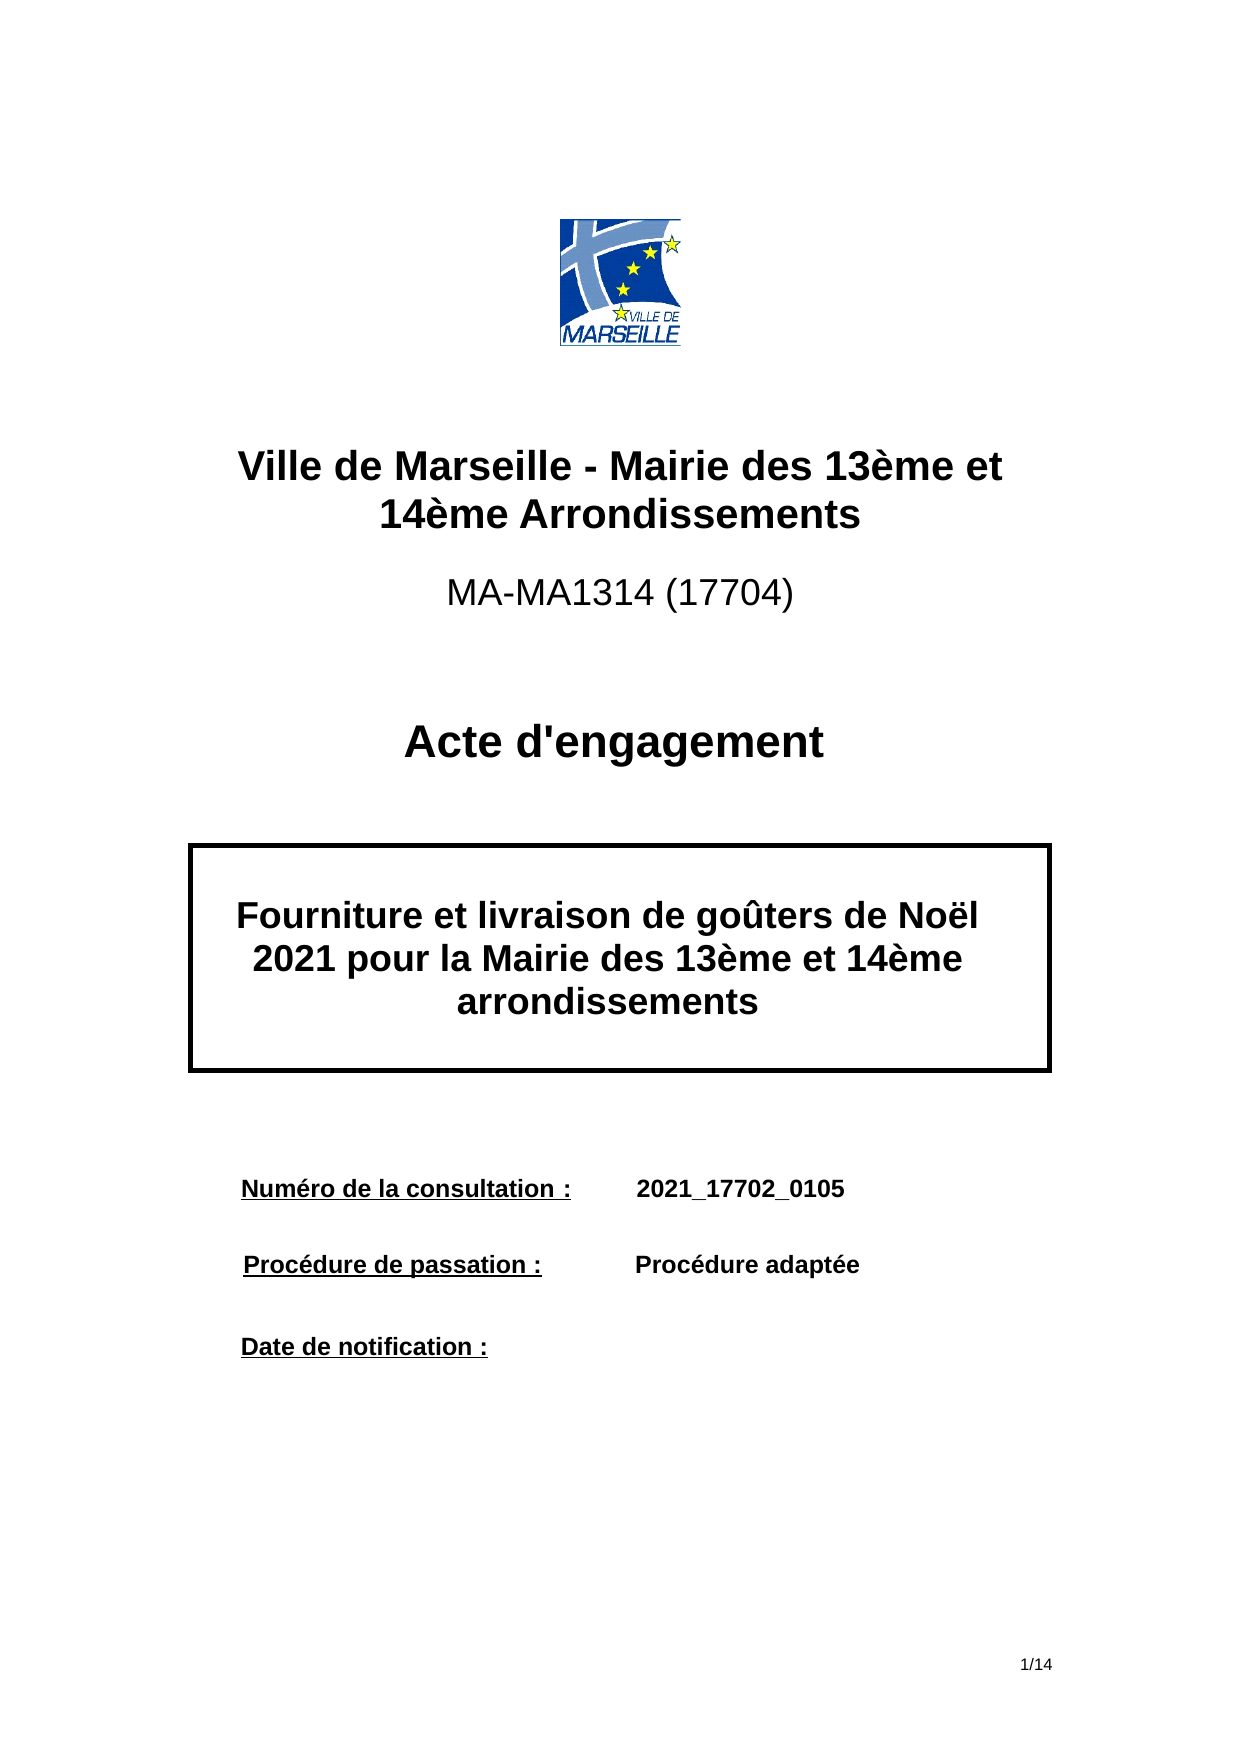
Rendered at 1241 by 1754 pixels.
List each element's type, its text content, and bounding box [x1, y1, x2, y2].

text Procédure de passation : Procédure adaptée [243, 1251, 1052, 1279]
text MA-MA1314 (17704) [188, 571, 1052, 614]
text Ville de Marseille - Mairie des 13ème et 14ème Arrondissements [188, 441, 1052, 537]
text Fourniture et livraison de goûters de Noël 2021 pour la Mairie des 13ème et 14ème arrondissements [193, 886, 1047, 1023]
text Date de notification : [241, 1332, 1052, 1361]
text Numéro de la consultation : 2021_17702_0105 [241, 1174, 1052, 1203]
text Acte d'engagement [188, 714, 1052, 767]
